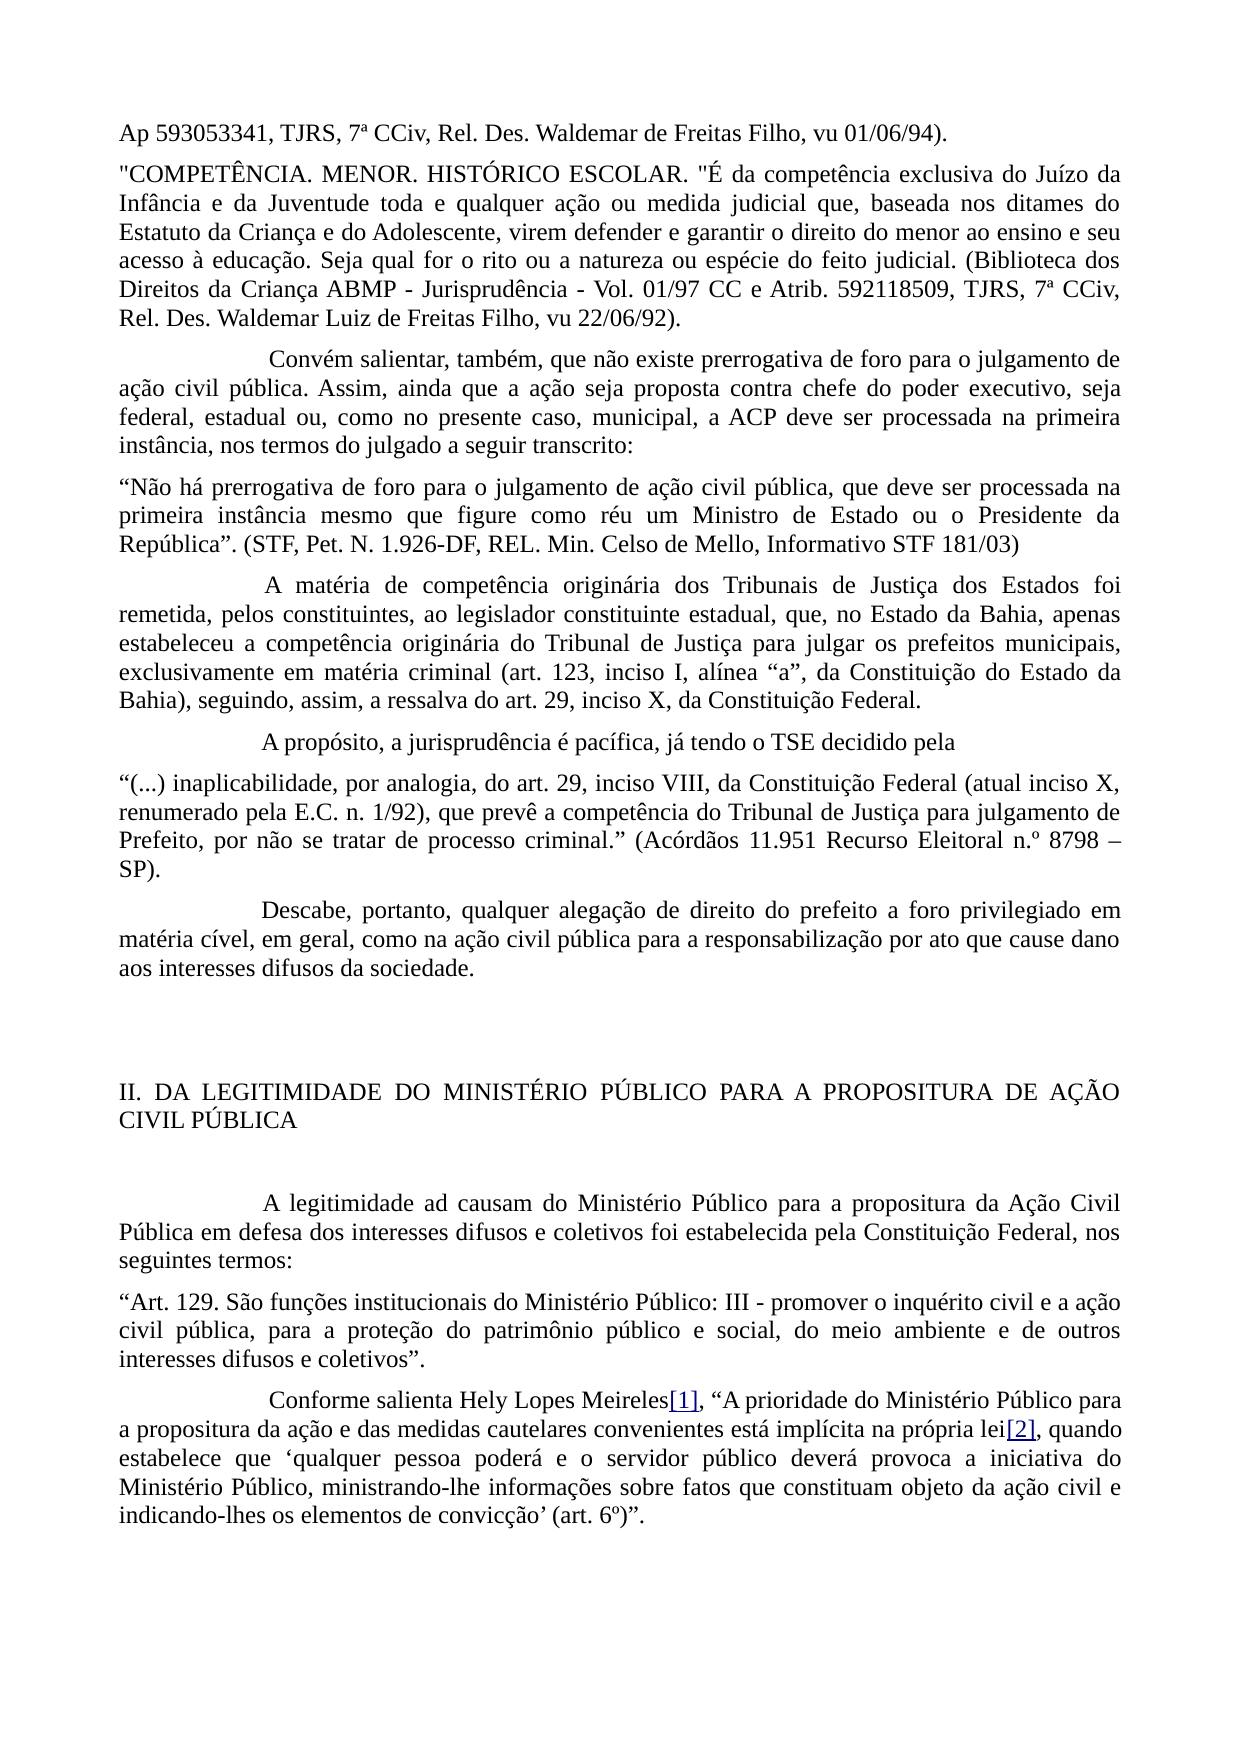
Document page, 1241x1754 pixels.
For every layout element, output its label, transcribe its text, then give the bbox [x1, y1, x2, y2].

text “Não há prerrogativa de foro para o julgamento de ação civil pública, que deve ser processada na primeira instância mesmo que figure como réu um Ministro de Estado ou o Presidente da República”. (STF, Pet. N. 1.926-DF, REL. Min. Celso de Mello, Informativo STF 181/03) [119, 472, 1122, 558]
text Descabe, portanto, qualquer alegação de direito do prefeito a foro privilegiado em matéria cível, em geral, como na ação civil pública para a responsabilização por ato que cause dano aos interesses difusos da sociedade. [119, 896, 1122, 982]
text "COMPETÊNCIA. MENOR. HISTÓRICO ESCOLAR. "É da competência exclusiva do Juízo da Infância e da Juventude toda e qualquer ação ou medida judicial que, baseada nos ditames do Estatuto da Criança e do Adolescente, virem defender e garantir o direito do menor ao ensino e seu acesso à educação. Seja qual for o rito ou a natureza ou espécie do feito judicial. (Biblioteca dos Direitos da Criança ABMP - Jurisprudência - Vol. 01/97 CC e Atrib. 592118509, TJRS, 7ª CCiv, Rel. Des. Waldemar Luiz de Freitas Filho, vu 22/06/92). [119, 159, 1122, 332]
text “Art. 129. São funções institucionais do Ministério Público: III - promover o inquérito civil e a ação civil pública, para a proteção do patrimônio público e social, do meio ambiente e de outros interesses difusos e coletivos”. [119, 1287, 1122, 1373]
text Conforme salienta Hely Lopes Meireles[1], “A prioridade do Ministério Público para a propositura da ação e das medidas cautelares convenientes está implícita na própria lei[2], quando estabelece que ‘qualquer pessoa poderá e o servidor público deverá provoca a iniciativa do Ministério Público, ministrando-lhe informações sobre fatos que constituam objeto da ação civil e indicando-lhes os elementos de convicção’ (art. 6º)”. [119, 1386, 1122, 1529]
text A legitimidade ad causam do Ministério Público para a propositura da Ação Civil Pública em defesa dos interesses difusos e coletivos foi estabelecida pela Constituição Federal, nos seguintes termos: [119, 1188, 1122, 1274]
text A matéria de competência originária dos Tribunais de Justiça dos Estados foi remetida, pelos constituintes, ao legislador constituinte estadual, que, no Estado da Bahia, apenas estabeleceu a competência originária do Tribunal de Justiça para julgar os prefeitos municipais, exclusivamente em matéria criminal (art. 123, inciso I, alínea “a”, da Constituição do Estado da Bahia), seguindo, assim, a ressalva do art. 29, inciso X, da Constituição Federal. [119, 571, 1122, 714]
text II. DA LEGITIMIDADE DO MINISTÉRIO PÚBLICO PARA A PROPOSITURA DE AÇÃO CIVIL PÚBLICA [119, 1077, 1122, 1134]
text “(...) inaplicabilidade, por analogia, do art. 29, inciso VIII, da Constituição Federal (atual inciso X, renumerado pela E.C. n. 1/92), que prevê a competência do Tribunal de Justiça para julgamento de Prefeito, por não se tratar de processo criminal.” (Acórdãos 11.951 Recurso Eleitoral n.º 8798 – SP). [119, 768, 1122, 883]
text Ap 593053341, TJRS, 7ª CCiv, Rel. Des. Waldemar de Freitas Filho, vu 01/06/94). [119, 118, 1122, 147]
text Convém salientar, também, que não existe prerrogativa de foro para o julgamento de ação civil pública. Assim, ainda que a ação seja proposta contra chefe do poder executivo, seja federal, estadual ou, como no presente caso, municipal, a ACP deve ser processada na primeira instância, nos termos do julgado a seguir transcrito: [119, 344, 1122, 459]
text A propósito, a jurisprudência é pacífica, já tendo o TSE decidido pela [119, 727, 1122, 756]
